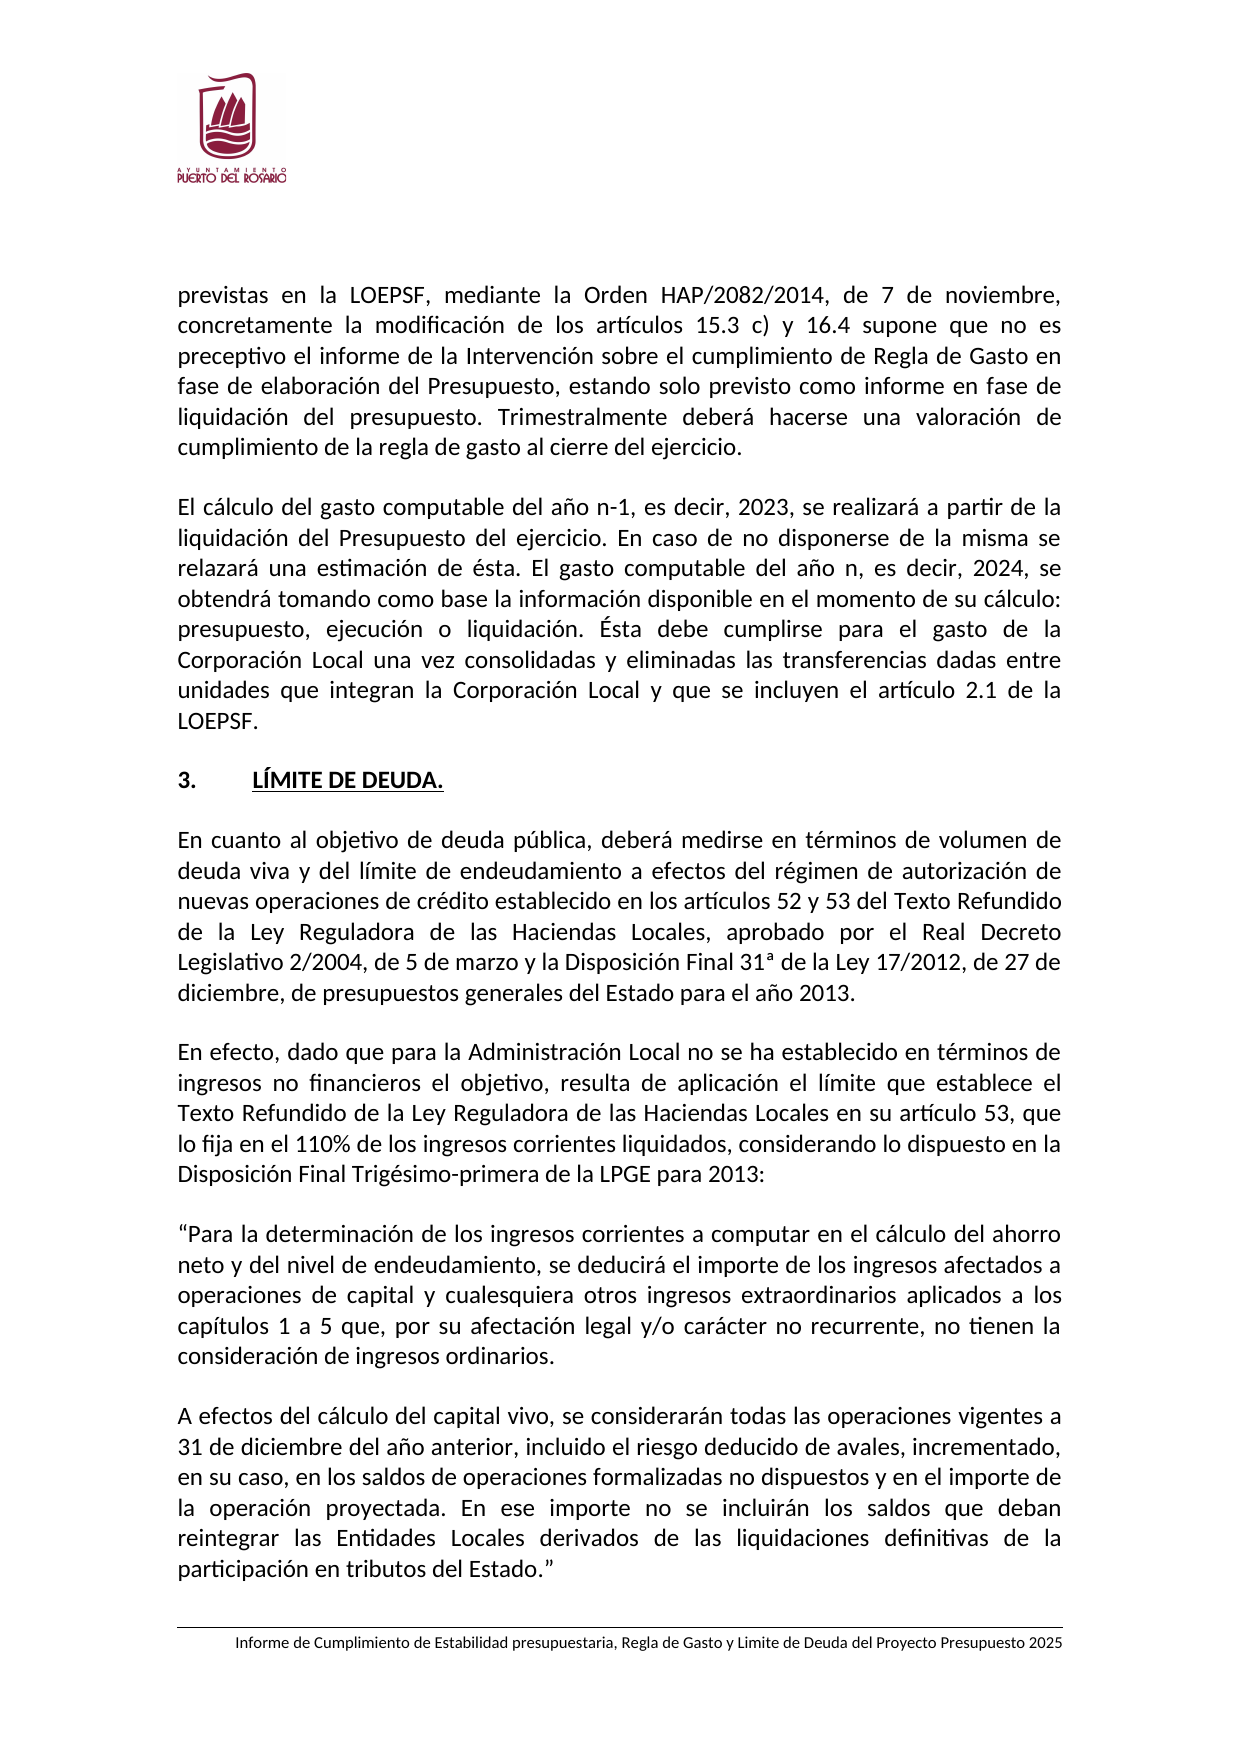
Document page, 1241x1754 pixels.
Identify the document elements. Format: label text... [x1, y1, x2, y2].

picture [177, 73, 287, 183]
text En efecto, dado que para la Administración Local no se ha establecido en términos de ingresos no financieros el objetivo, resulta de aplicación el límite que establece el Texto Refundido de la Ley Reguladora de las Haciendas Locales en su artículo 53, que lo fija en el 110% de los ingresos corrientes liquidados, considerando lo dispuesto en la Disposición Final Trigésimo-primera de la LPGE para 2013: [177, 1037, 1063, 1189]
text previstas en la LOEPSF, mediante la Orden HAP/2082/2014, de 7 de noviembre, concretamente la modificación de los artículos 15.3 c) y 16.4 supone que no es preceptivo el informe de la Intervención sobre el cumplimiento de Regla de Gasto en fase de elaboración del Presupuesto, estando solo previsto como informe en fase de liquidación del presupuesto. Trimestralmente deberá hacerse una valoración de cumplimiento de la regla de gasto al cierre del ejercicio. [177, 279, 1063, 462]
text A efectos del cálculo del capital vivo, se considerarán todas las operaciones vigentes a 31 de diciembre del año anterior, incluido el riesgo deducido de avales, incrementado, en su caso, en los saldos de operaciones formalizadas no dispuestos y en el importe de la operación proyectada. En ese importe no se incluirán los saldos que deban reintegrar las Entidades Locales derivados de las liquidaciones definitivas de la participación en tributos del Estado.” [177, 1400, 1063, 1583]
text El cálculo del gasto computable del año n-1, es decir, 2023, se realizará a partir de la liquidación del Presupuesto del ejercicio. En caso de no disponerse de la misma se relazará una estimación de ésta. El gasto computable del año n, es decir, 2024, se obtendrá tomando como base la información disponible en el momento de su cálculo: presupuesto, ejecución o liquidación. Ésta debe cumplirse para el gasto de la Corporación Local una vez consolidadas y eliminadas las transferencias dadas entre unidades que integran la Corporación Local y que se incluyen el artículo 2.1 de la LOEPSF. [177, 491, 1063, 735]
text En cuanto al objetivo de deuda pública, deberá medirse en términos de volumen de deuda viva y del límite de endeudamiento a efectos del régimen de autorización de nuevas operaciones de crédito establecido en los artículos 52 y 53 del Texto Refundido de la Ley Reguladora de las Haciendas Locales, aprobado por el Real Decreto Legislativo 2/2004, de 5 de marzo y la Disposición Final 31ª de la Ley 17/2012, de 27 de diciembre, de presupuestos generales del Estado para el año 2013. [177, 824, 1063, 1007]
text “Para la determinación de los ingresos corrientes a computar en el cálculo del ahorro neto y del nivel de endeudamiento, se deducirá el importe de los ingresos afectados a operaciones de capital y cualesquiera otros ingresos extraordinarios aplicados a los capítulos 1 a 5 que, por su afectación legal y/o carácter no recurrente, no tienen la consideración de ingresos ordinarios. [177, 1218, 1063, 1371]
list LÍMITE DE DEUDA. [177, 764, 1063, 795]
